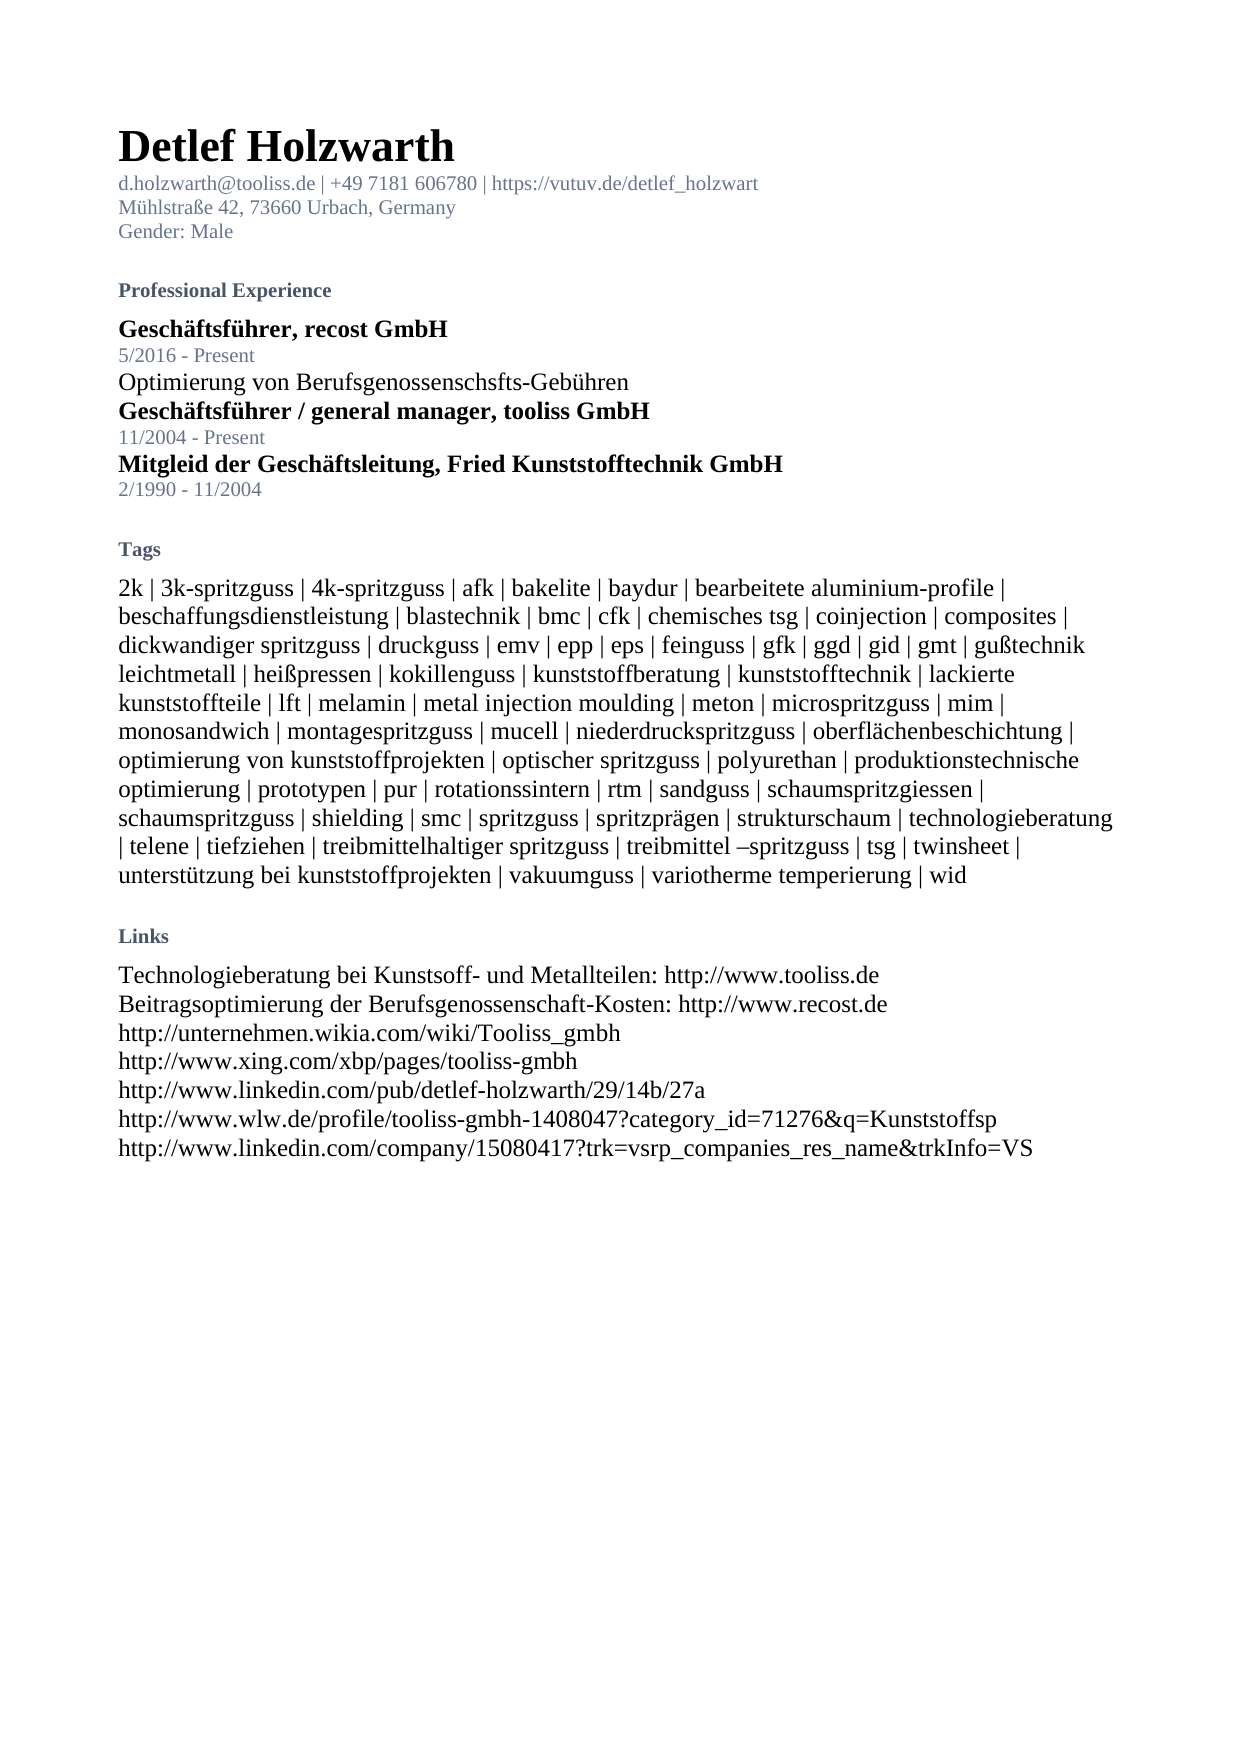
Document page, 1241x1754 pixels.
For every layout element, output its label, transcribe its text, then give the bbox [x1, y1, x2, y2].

text http://unternehmen.wikia.com/wiki/Tooliss_gmbh [118, 1018, 1122, 1046]
text Geschäftsführer, recost GmbH [118, 314, 1122, 343]
text 2k | 3k-spritzguss | 4k-spritzguss | afk | bakelite | baydur | bearbeitete aluminium-profile | beschaffungsdienstleistung | blastechnik | bmc | cfk | chemisches tsg | coinjection | composites | dickwandiger spritzguss | druckguss | emv | epp | eps | feinguss | gfk | ggd | gid | gmt | gußtechnik leichtmetall | heißpressen | kokillenguss | kunststoffberatung | kunststofftechnik | lackierte kunststoffteile | lft | melamin | metal injection moulding | meton | microspritzguss | mim | monosandwich | montagespritzguss | mucell | niederdruckspritzguss | oberflächenbeschichtung | optimierung von kunststoffprojekten | optischer spritzguss | polyurethan | produktionstechnische optimierung | prototypen | pur | rotationssintern | rtm | sandguss | schaumspritzgiessen | schaumspritzguss | shielding | smc | spritzguss | spritzprägen | strukturschaum | technologieberatung | telene | tiefziehen | treibmittelhaltiger spritzguss | treibmittel –spritzguss | tsg | twinsheet | unterstützung bei kunststoffprojekten | vakuumguss | variotherme temperierung | wid [118, 573, 1122, 889]
text http://www.xing.com/xbp/pages/tooliss-gmbh [118, 1046, 1122, 1075]
text http://www.linkedin.com/company/15080417?trk=vsrp_companies_res_name&trkInfo=VS [118, 1133, 1122, 1161]
text http://www.linkedin.com/pub/detlef-holzwarth/29/14b/27a [118, 1075, 1122, 1104]
text Mühlstraße 42, 73660 Urbach, Germany [118, 195, 1122, 219]
subtitle Professional Experience [118, 278, 1122, 302]
subtitle Tags [118, 537, 1122, 561]
text 11/2004 - Present [118, 424, 1122, 449]
text Optimierung von Berufsgenossenschsfts-Gebühren [118, 367, 1122, 396]
text Technologieberatung bei Kunstsoff- und Metallteilen: http://www.tooliss.de [118, 960, 1122, 989]
text 5/2016 - Present [118, 343, 1122, 367]
subtitle Links [118, 924, 1122, 948]
text Geschäftsführer / general manager, tooliss GmbH [118, 396, 1122, 424]
text 2/1990 - 11/2004 [118, 477, 1122, 501]
title Detlef Holzwarth [118, 118, 1122, 171]
text Gender: Male [118, 219, 1122, 243]
text Beitragsoptimierung der Berufsgenossenschaft-Kosten: http://www.recost.de [118, 989, 1122, 1018]
text d.holzwarth@tooliss.de | +49 7181 606780 | https://vutuv.de/detlef_holzwart [118, 171, 1122, 195]
text http://www.wlw.de/profile/tooliss-gmbh-1408047?category_id=71276&q=Kunststoffsp [118, 1104, 1122, 1133]
text Mitgleid der Geschäftsleitung, Fried Kunststofftechnik GmbH [118, 449, 1122, 477]
